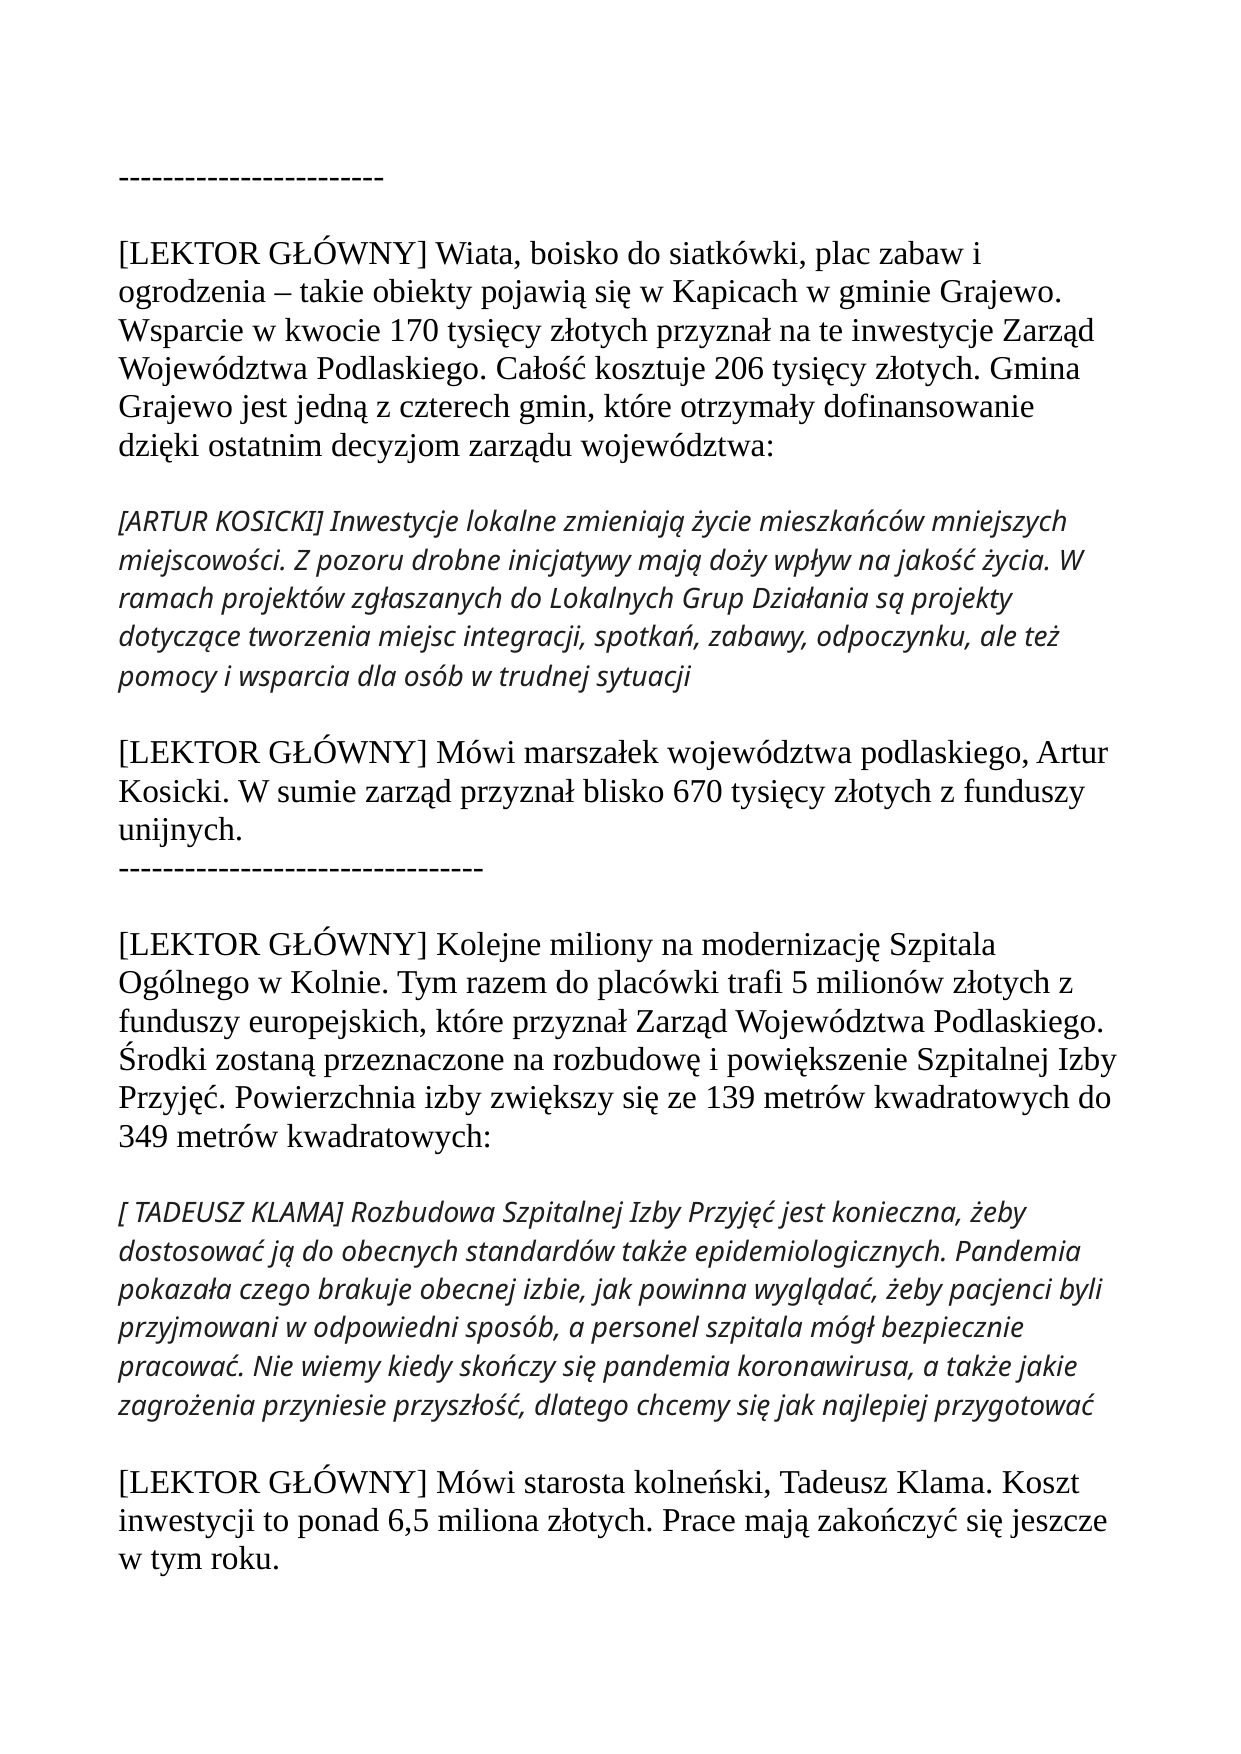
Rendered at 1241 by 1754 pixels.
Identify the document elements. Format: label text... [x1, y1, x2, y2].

text [ARTUR KOSICKI] Inwestycje lokalne zmieniają życie mieszkańców mniejszych miejscowości. Z pozoru drobne inicjatywy mają doży wpływ na jakość życia. W ramach projektów zgłaszanych do Lokalnych Grup Działania są projekty dotyczące tworzenia miejsc integracji, spotkań, zabawy, odpoczynku, ale też pomocy i wsparcia dla osób w trudnej sytuacji [118, 501, 1122, 694]
text ------------------------ [118, 156, 1122, 195]
text --------------------------------- [118, 847, 1122, 886]
text [LEKTOR GŁÓWNY] Kolejne miliony na modernizację Szpitala Ogólnego w Kolnie. Tym razem do placówki trafi 5 milionów złotych z funduszy europejskich, które przyznał Zarząd Województwa Podlaskiego. Środki zostaną przeznaczone na rozbudowę i powiększenie Szpitalnej Izby Przyjęć. Powierzchnia izby zwiększy się ze 139 metrów kwadratowych do 349 metrów kwadratowych: [118, 924, 1122, 1154]
text [ TADEUSZ KLAMA] Rozbudowa Szpitalnej Izby Przyjęć jest konieczna, żeby dostosować ją do obecnych standardów także epidemiologicznych. Pandemia pokazała czego brakuje obecnej izbie, jak powinna wyglądać, żeby pacjenci byli przyjmowani w odpowiedni sposób, a personel szpitala mógł bezpiecznie pracować. Nie wiemy kiedy skończy się pandemia koronawirusa, a także jakie zagrożenia przyniesie przyszłość, dlatego chcemy się jak najlepiej przygotować [118, 1192, 1122, 1423]
text [LEKTOR GŁÓWNY] Mówi marszałek województwa podlaskiego, Artur Kosicki. W sumie zarząd przyznał blisko 670 tysięcy złotych z funduszy unijnych. [118, 732, 1122, 847]
text [LEKTOR GŁÓWNY] Mówi starosta kolneński, Tadeusz Klama. Koszt inwestycji to ponad 6,5 miliona złotych. Prace mają zakończyć się jeszcze w tym roku. [118, 1462, 1122, 1577]
text [LEKTOR GŁÓWNY] Wiata, boisko do siatkówki, plac zabaw i ogrodzenia – takie obiekty pojawią się w Kapicach w gminie Grajewo. Wsparcie w kwocie 170 tysięcy złotych przyznał na te inwestycje Zarząd Województwa Podlaskiego. Całość kosztuje 206 tysięcy złotych. Gmina Grajewo jest jedną z czterech gmin, które otrzymały dofinansowanie dzięki ostatnim decyzjom zarządu województwa: [118, 233, 1122, 463]
